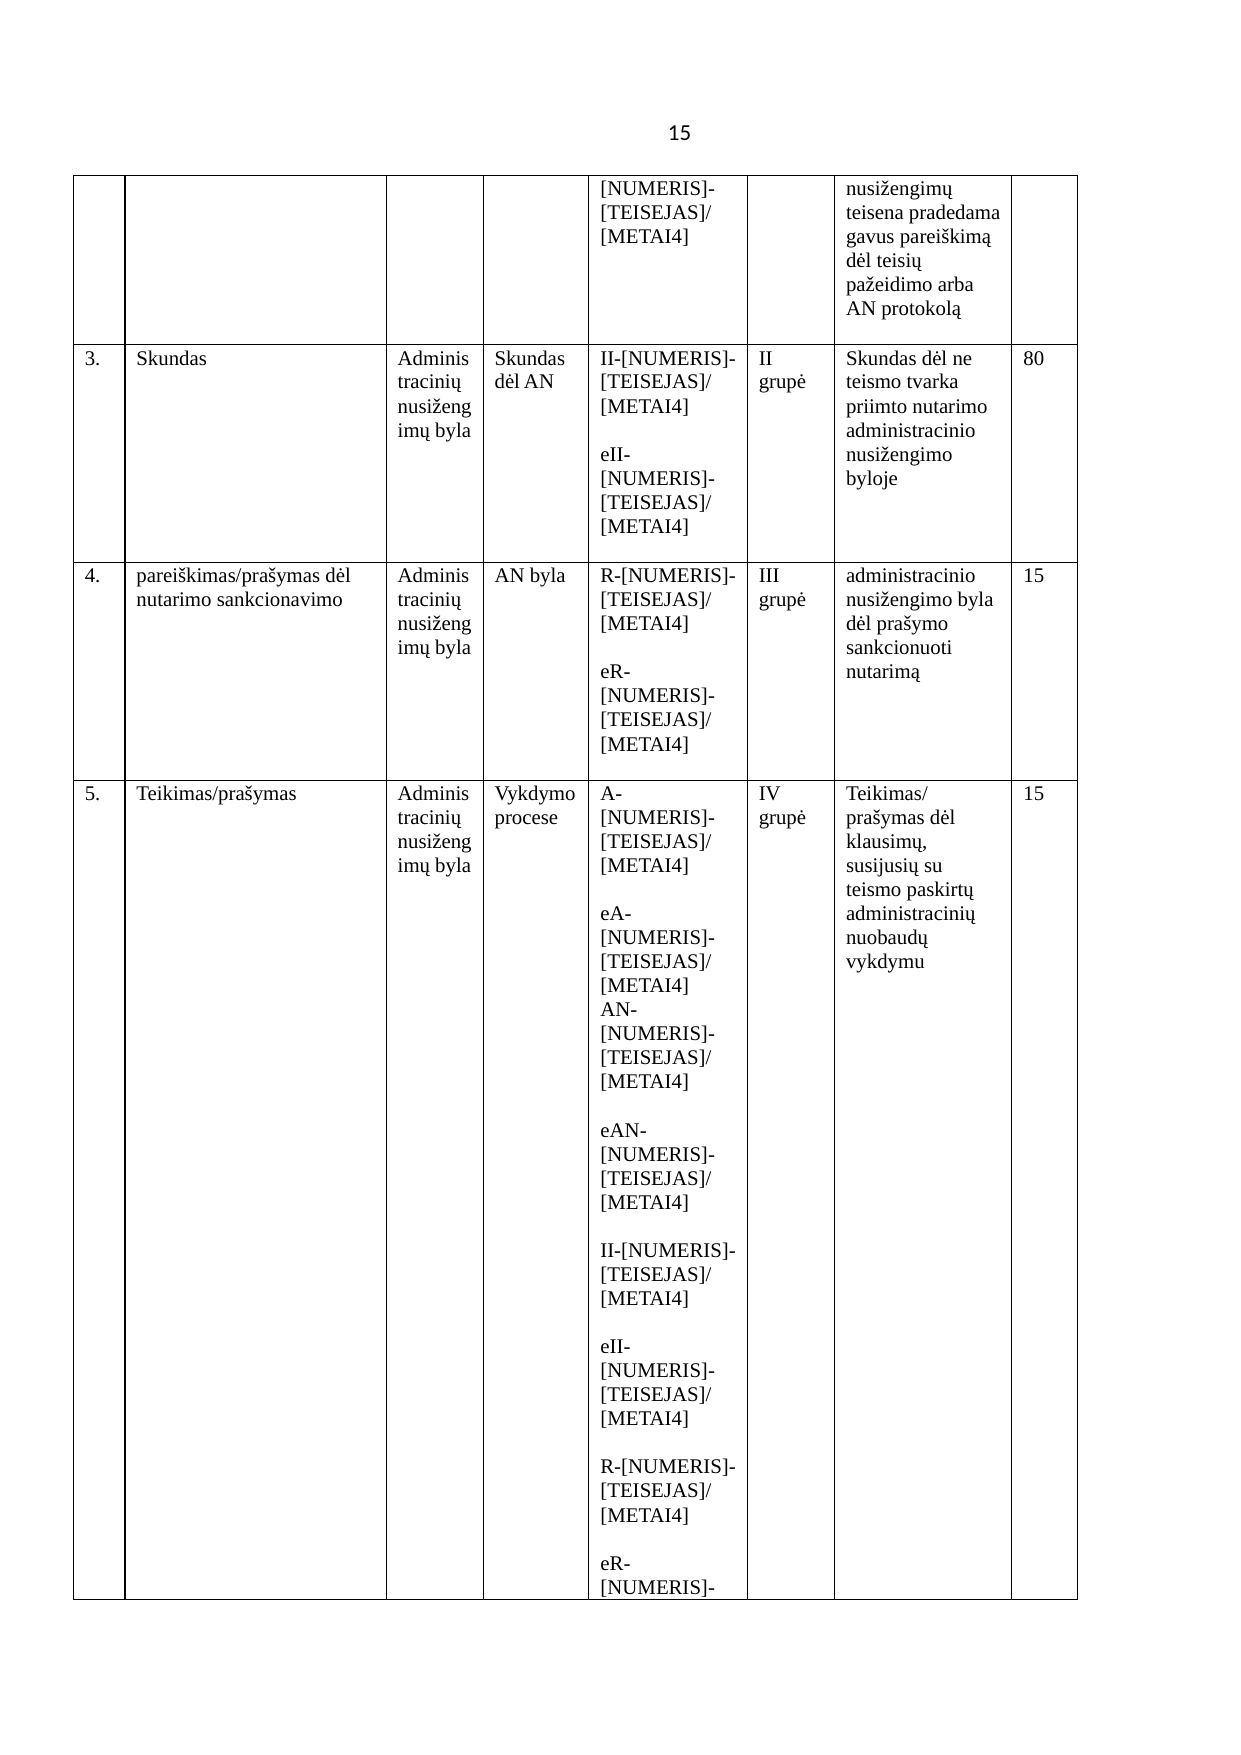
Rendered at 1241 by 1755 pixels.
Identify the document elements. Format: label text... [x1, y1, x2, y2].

table_cell 4. [74, 563, 124, 779]
table_cell II grupė [748, 345, 834, 562]
table_cell II-[NUMERIS]-[TEISEJAS]/[METAI4] eII-[NUMERIS]-[TEISEJAS]/[METAI4] [589, 345, 747, 562]
table_cell 5. [74, 781, 124, 1599]
table_cell pareiškimas/prašymas dėl nutarimo sankcionavimo [126, 563, 386, 779]
table_cell Skundas [126, 345, 386, 562]
table_cell IV grupė [748, 781, 834, 1599]
table_cell Teikimas/prašymas dėl klausimų, susijusių su teismo paskirtų administracinių nuobaudų vykdymu [835, 781, 1011, 1599]
table_cell Administracinių nusižengimų byla [387, 563, 483, 779]
table_cell [484, 176, 588, 344]
table_cell administracinio nusižengimo byla dėl prašymo sankcionuoti nutarimą [835, 563, 1011, 779]
table_cell [126, 176, 386, 344]
table_cell Vykdymo procese [484, 781, 588, 1599]
table_cell Administracinių nusižengimų byla [387, 345, 483, 562]
table_cell nusižengimų teisena pradedama gavus pareiškimą dėl teisių pažeidimo arba AN protokolą [835, 176, 1011, 344]
table_cell [748, 176, 834, 344]
table_cell 3. [74, 345, 124, 562]
table_cell Skundas dėl AN [484, 345, 588, 562]
table_cell [1012, 176, 1077, 344]
table_cell 15 [1012, 563, 1077, 779]
table_cell 15 [1012, 781, 1077, 1599]
table_cell [387, 176, 483, 344]
table_cell Skundas dėl ne teismo tvarka priimto nutarimo administracinio nusižengimo byloje [835, 345, 1011, 562]
table_cell [74, 176, 124, 344]
table_cell AN byla [484, 563, 588, 779]
table_cell [NUMERIS]-[TEISEJAS]/[METAI4] [589, 176, 747, 344]
table_cell Administracinių nusižengimų byla [387, 781, 483, 1599]
table_cell III grupė [748, 563, 834, 779]
table_cell Teikimas/prašymas [126, 781, 386, 1599]
table_cell 80 [1012, 345, 1077, 562]
table_cell A-[NUMERIS]-[TEISEJAS]/[METAI4] eA-[NUMERIS]-[TEISEJAS]/[METAI4] AN-[NUMERIS]-[TEISEJAS]/[METAI4] eAN-[NUMERIS]-[TEISEJAS]/[METAI4] II-[NUMERIS]-[TEISEJAS]/[METAI4] eII-[NUMERIS]-[TEISEJAS]/[METAI4] R-[NUMERIS]-[TEISEJAS]/[METAI4] eR-[NUMERIS]- [589, 781, 747, 1599]
table_cell R-[NUMERIS]-[TEISEJAS]/[METAI4] eR-[NUMERIS]-[TEISEJAS]/[METAI4] [589, 563, 747, 779]
